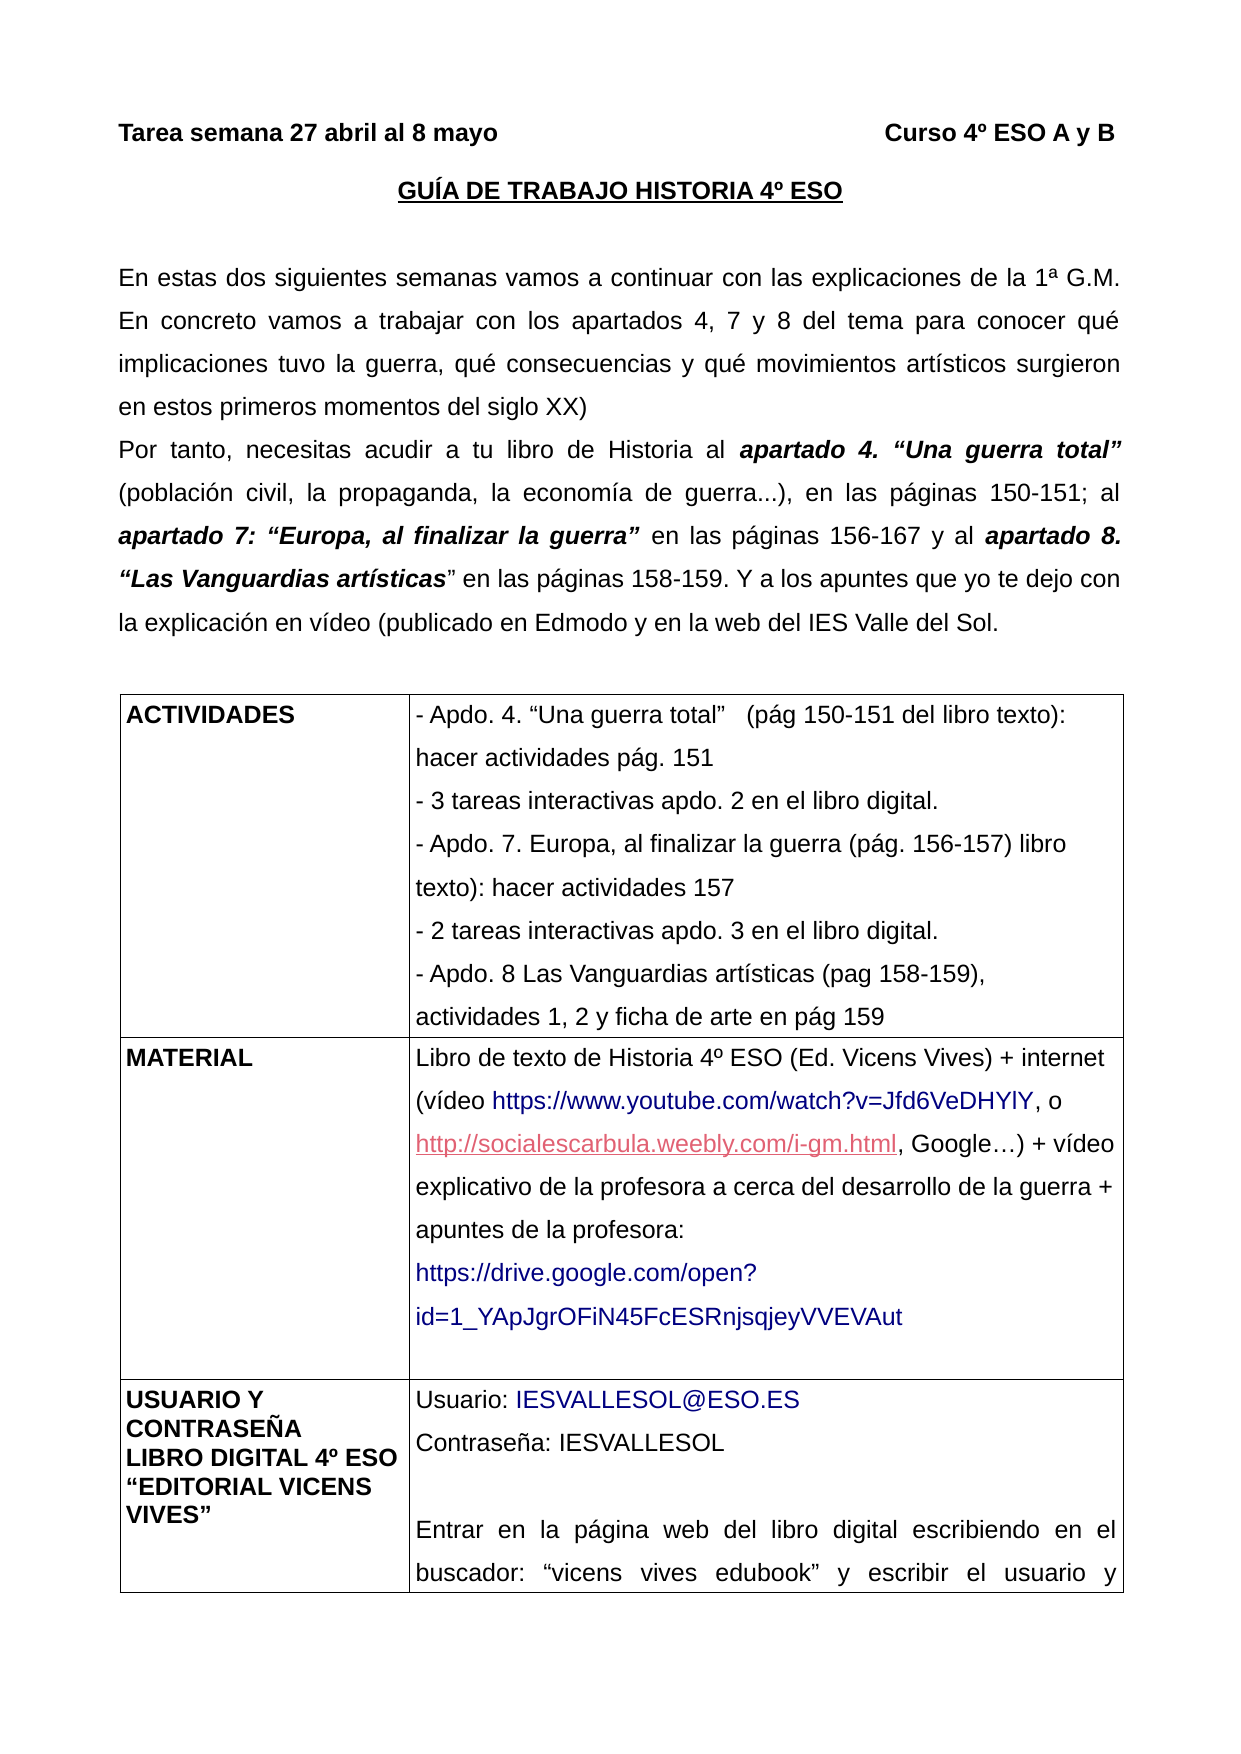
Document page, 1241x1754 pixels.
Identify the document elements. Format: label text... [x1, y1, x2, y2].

table_cell USUARIO Y CONTRASEÑA LIBRO DIGITAL 4º ESO “EDITORIAL VICENS VIVES” [121, 1380, 409, 1592]
table_cell Usuario: IESVALLESOL@ESO.ES Contraseña: IESVALLESOL Entrar en la página web del libro digital escribiendo en el buscador: “vicens vives edubook” y escribir el usuario y [410, 1380, 1123, 1592]
table_cell Libro de texto de Historia 4º ESO (Ed. Vicens Vives) + internet (vídeo https://www.youtube.com/watch?v=Jfd6VeDHYlY, o http://socialescarbula.weebly.com/i-gm.html, Google…) + vídeo explicativo de la profesora a cerca del desarrollo de la guerra + apuntes de la profesora: https://drive.google.com/open?id=1_YApJgrOFiN45FcESRnjsqjeyVVEVAut [410, 1038, 1123, 1379]
text En estas dos siguientes semanas vamos a continuar con las explicaciones de la 1ª G.M. En concreto vamos a trabajar con los apartados 4, 7 y 8 del tema para conocer qué implicaciones tuvo la guerra, qué consecuencias y qué movimientos artísticos surgieron en estos primeros momentos del siglo XX) [118, 263, 1122, 421]
table_header - Apdo. 4. “Una guerra total” (pág 150-151 del libro texto): hacer actividades pág. 151 - 3 tareas interactivas apdo. 2 en el libro digital. - Apdo. 7. Europa, al finalizar la guerra (pág. 156-157) libro texto): hacer actividades 157 - 2 tareas interactivas apdo. 3 en el libro digital. - Apdo. 8 Las Vanguardias artísticas (pag 158-159), actividades 1, 2 y ficha de arte en pág 159 [410, 695, 1123, 1036]
text Por tanto, necesitas acudir a tu libro de Historia al apartado 4. “Una guerra total” (población civil, la propaganda, la economía de guerra...), en las páginas 150-151; al apartado 7: “Europa, al finalizar la guerra” en las páginas 156-167 y al apartado 8. “Las Vanguardias artísticas” en las páginas 158-159. Y a los apuntes que yo te dejo con la explicación en vídeo (publicado en Edmodo y en la web del IES Valle del Sol. [118, 435, 1122, 636]
table_header ACTIVIDADES [121, 695, 409, 1036]
table_cell MATERIAL [121, 1038, 409, 1379]
text GUÍA DE TRABAJO HISTORIA 4º ESO [118, 176, 1122, 205]
